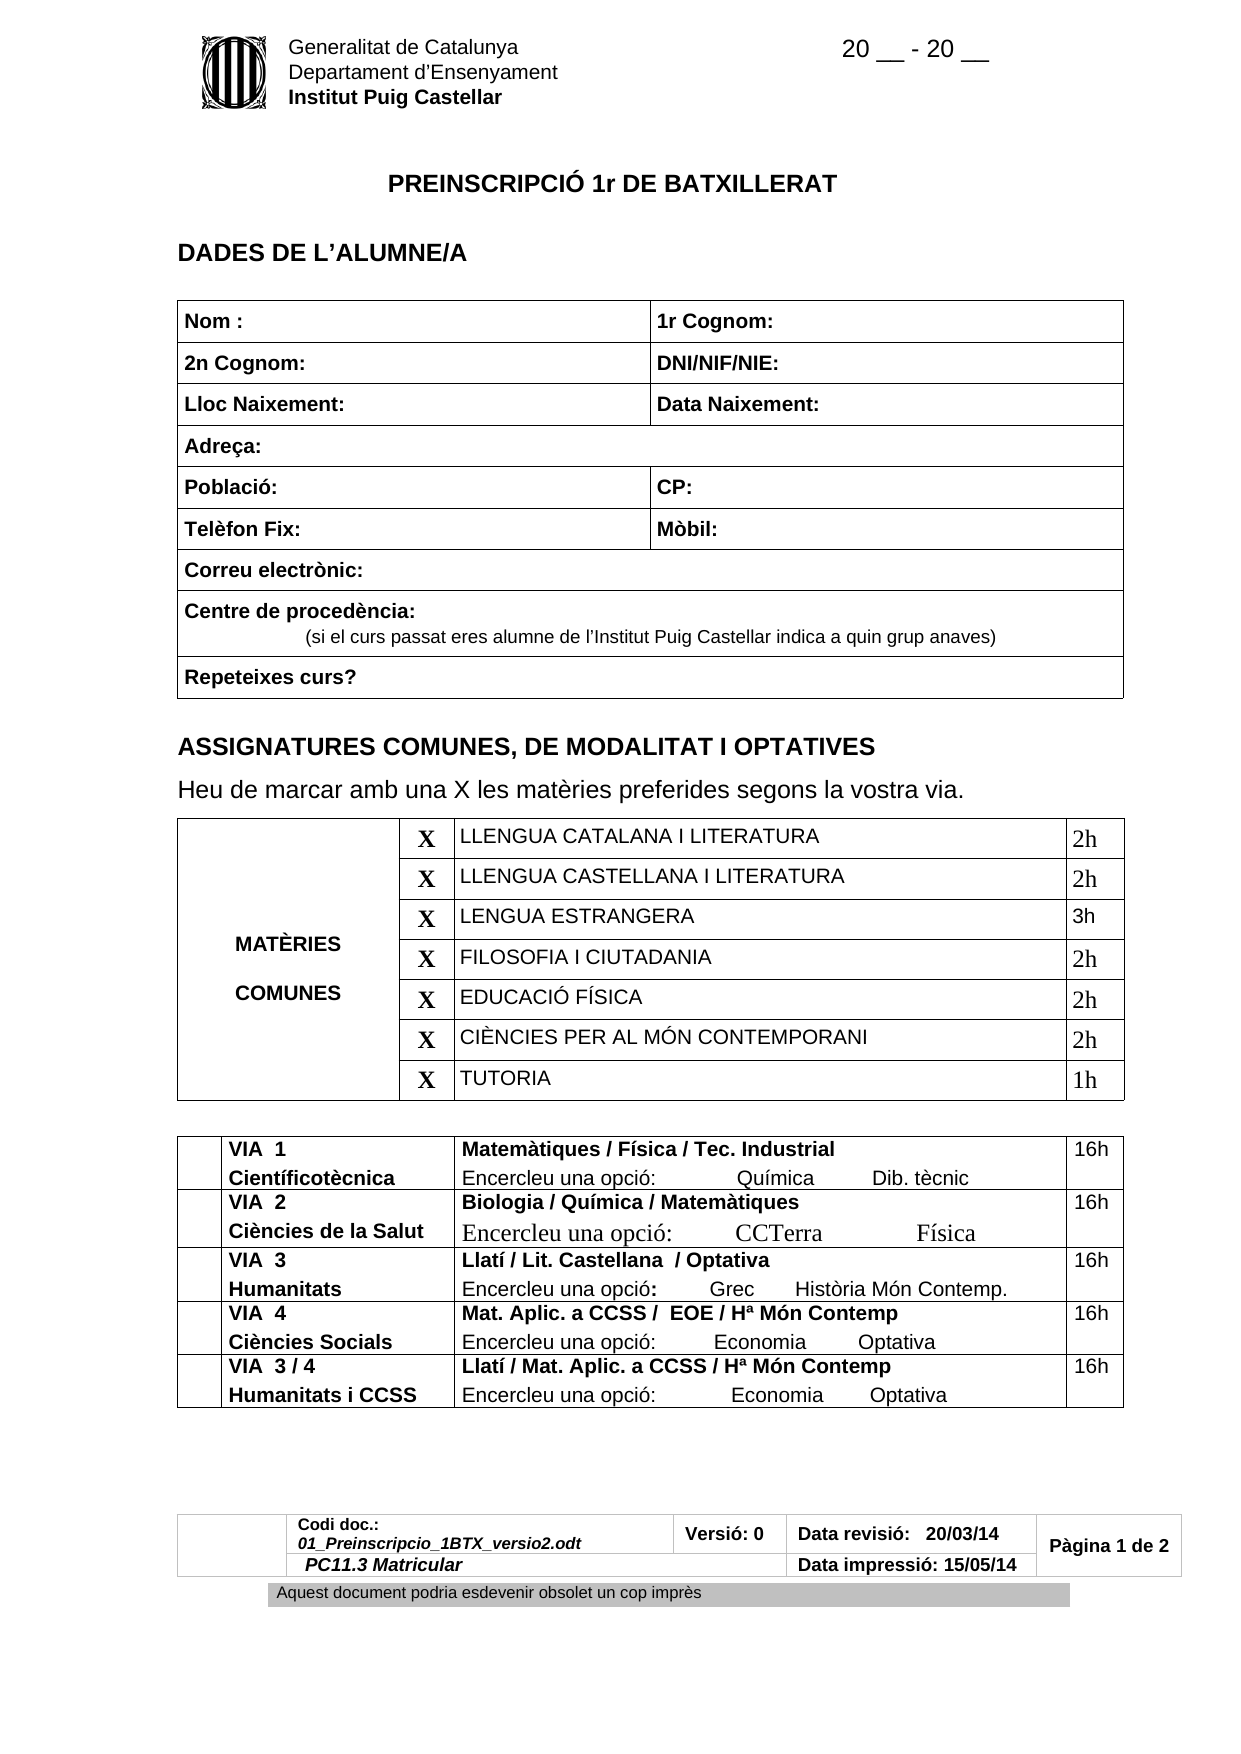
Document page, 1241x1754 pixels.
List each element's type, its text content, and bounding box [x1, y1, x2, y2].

table_cell 16h [1067, 1302, 1123, 1354]
table_cell X [400, 1061, 454, 1100]
table_cell CP: [651, 467, 1123, 507]
table_cell Telèfon Fix: [178, 509, 650, 549]
table_header 1r Cognom: [651, 301, 1123, 342]
table_cell X [400, 1020, 454, 1060]
table_cell VIA 2 Ciències de la Salut [222, 1190, 454, 1247]
table_cell Biologia / Química / Matemàtiques Encercleu una opció: CCTerra Física [455, 1190, 1066, 1247]
table_cell Repeteixes curs? [178, 657, 1123, 698]
table_cell FILOSOFIA I CIUTADANIA [455, 940, 1066, 979]
table_cell X [400, 859, 454, 898]
table_header MATÈRIES COMUNES [178, 819, 399, 1100]
table_cell X [400, 980, 454, 1019]
table_cell Lloc Naixement: [178, 384, 650, 424]
table_cell Llatí / Mat. Aplic. a CCSS / Hª Món Contemp Encercleu una opció: Economia Optativa [455, 1355, 1066, 1407]
table_header X [400, 819, 454, 858]
table_cell 2h [1067, 940, 1124, 979]
table_cell 16h [1067, 1190, 1123, 1247]
table_cell [178, 1355, 221, 1407]
table_cell [178, 1248, 221, 1301]
table_cell LLENGUA CASTELLANA I LITERATURA [455, 859, 1066, 898]
table_cell VIA 4 Ciències Socials [222, 1302, 454, 1354]
table_cell CIÈNCIES PER AL MÓN CONTEMPORANI [455, 1020, 1066, 1060]
picture [202, 36, 266, 109]
table_cell 2h [1067, 980, 1124, 1019]
table_cell VIA 3 / 4 Humanitats i CCSS [222, 1355, 454, 1407]
table_cell 16h [1067, 1248, 1123, 1301]
text PREINSCRIPCIÓ 1r DE BATXILLERAT [177, 169, 1063, 198]
table_cell Data Naixement: [651, 384, 1123, 424]
table_header LLENGUA CATALANA I LITERATURA [455, 819, 1066, 858]
text Heu de marcar amb una X les matèries preferides segons la vostra via. [177, 775, 1063, 803]
table_header Matemàtiques / Física / Tec. Industrial Encercleu una opció: Química Dib. tècnic [455, 1137, 1066, 1189]
table_cell 2n Cognom: [178, 343, 650, 383]
table_cell 2h [1067, 859, 1124, 898]
table_cell 1h [1067, 1061, 1124, 1100]
table_cell [178, 1302, 221, 1354]
table_header 16h [1067, 1137, 1123, 1189]
table_cell Llatí / Lit. Castellana / Optativa Encercleu una opció: Grec Història Món Contemp. [455, 1248, 1066, 1301]
table_header [178, 1137, 221, 1189]
table_cell Adreça: [178, 426, 1123, 466]
table_header 2h [1067, 819, 1124, 858]
table_cell 16h [1067, 1355, 1123, 1407]
table_cell DNI/NIF/NIE: [651, 343, 1123, 383]
table_cell [178, 1190, 221, 1247]
table_cell 2h [1067, 1020, 1124, 1060]
table_cell TUTORIA [455, 1061, 1066, 1100]
text ASSIGNATURES COMUNES, DE MODALITAT I OPTATIVES [177, 732, 1063, 760]
table_cell Correu electrònic: [178, 550, 1123, 590]
table_cell 3h [1067, 900, 1124, 939]
table_cell X [400, 940, 454, 979]
table_cell EDUCACIÓ FÍSICA [455, 980, 1066, 1019]
table_cell X [400, 900, 454, 939]
table_cell LENGUA ESTRANGERA [455, 900, 1066, 939]
table_header VIA 1 Científicotècnica [222, 1137, 454, 1189]
text DADES DE L’ALUMNE/A [177, 238, 1063, 267]
table_cell Població: [178, 467, 650, 507]
table_cell Centre de procedència: (si el curs passat eres alumne de l’Institut Puig Castellar indica a quin grup anaves) [178, 591, 1123, 656]
table_cell Mòbil: [651, 509, 1123, 549]
table_header Nom : [178, 301, 650, 342]
table_cell VIA 3 Humanitats [222, 1248, 454, 1301]
table_cell Mat. Aplic. a CCSS / EOE / Hª Món Contemp Encercleu una opció: Economia Optativa [455, 1302, 1066, 1354]
